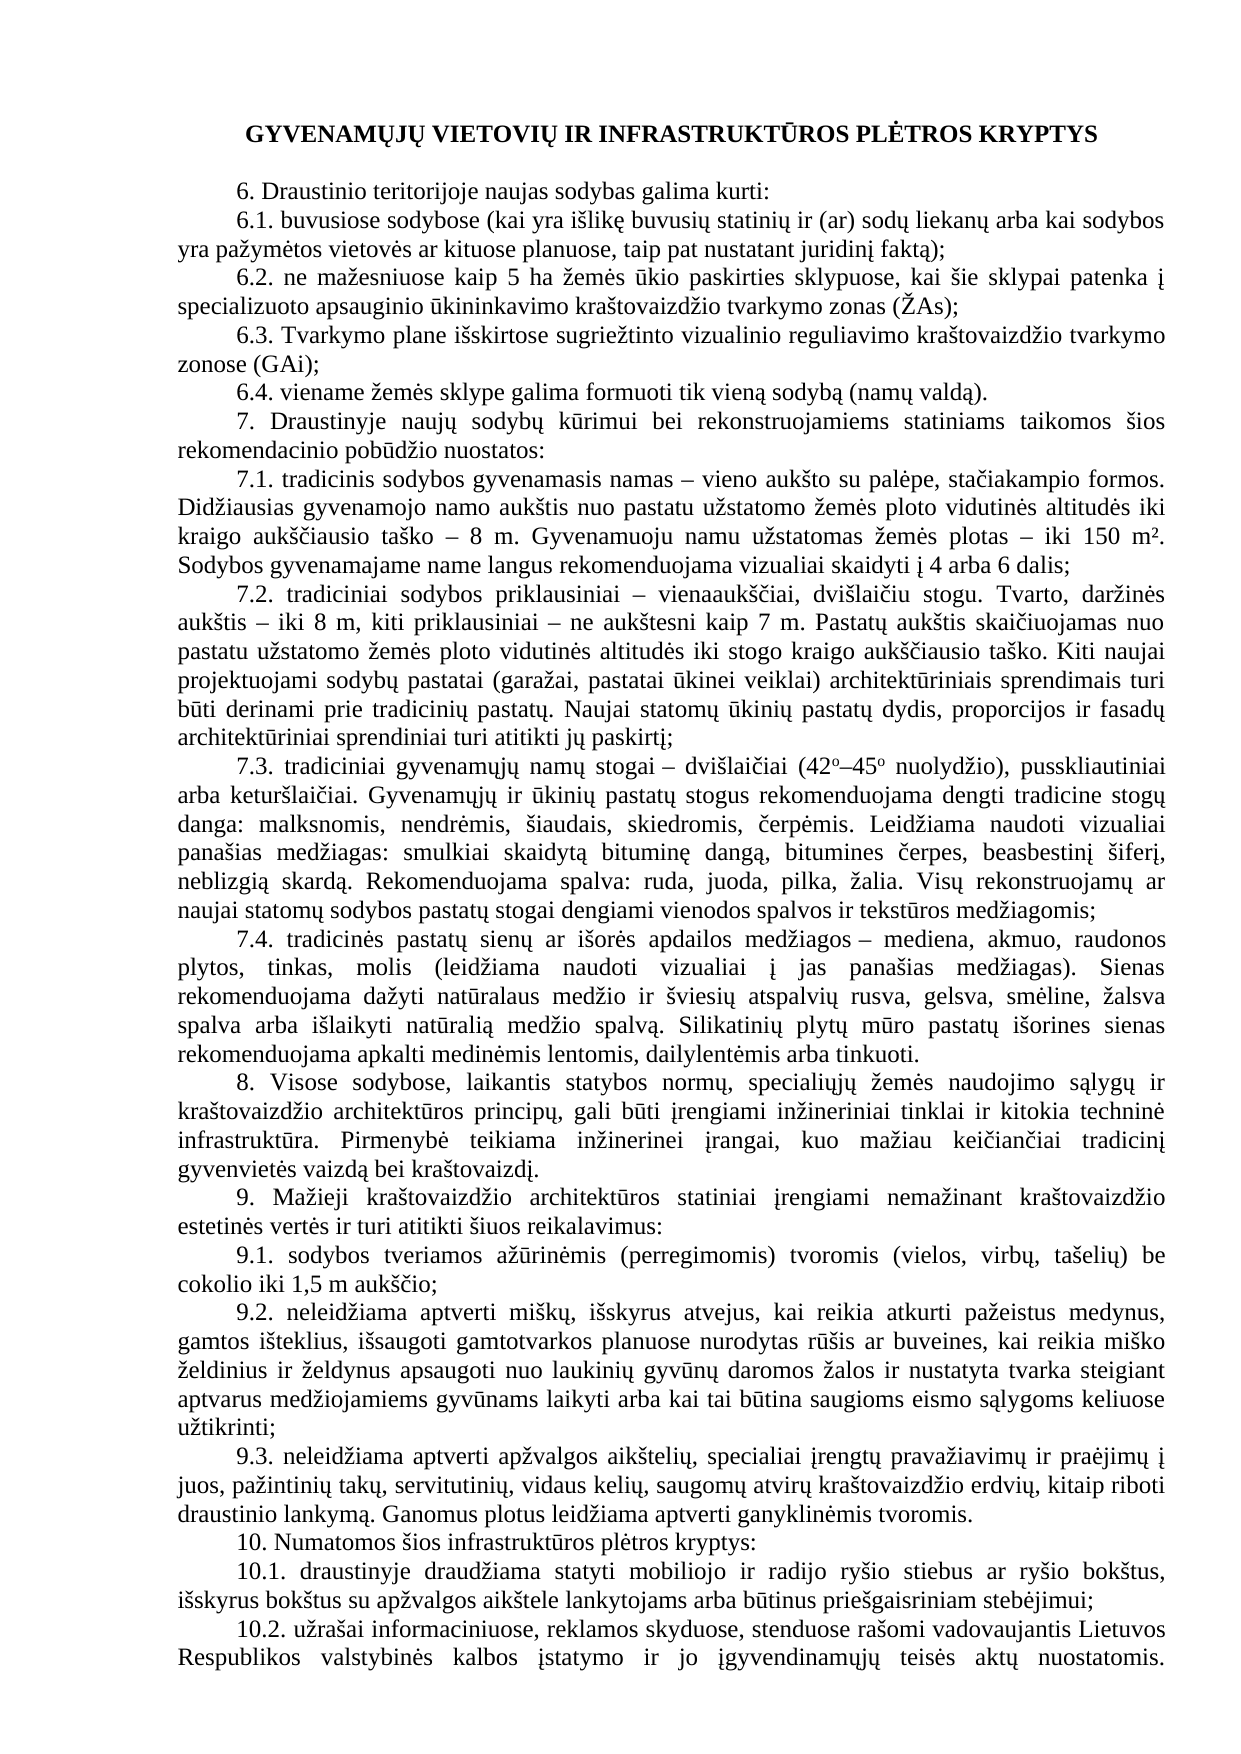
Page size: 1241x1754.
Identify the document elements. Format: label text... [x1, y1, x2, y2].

text 7.1. tradicinis sodybos gyvenamasis namas – vieno aukšto su palėpe, stačiakampio formos. Didžiausias gyvenamojo namo aukštis nuo pastatu užstatomo žemės ploto vidutinės altitudės iki kraigo aukščiausio taško – 8 m. Gyvenamuoju namu užstatomas žemės plotas – iki 150 m². Sodybos gyvenamajame name langus rekomenduojama vizualiai skaidyti į 4 arba 6 dalis; [177, 464, 1166, 579]
text 7. Draustinyje naujų sodybų kūrimui bei rekonstruojamiems statiniams taikomos šios rekomendacinio pobūdžio nuostatos: [177, 406, 1166, 464]
text 9.3. neleidžiama aptverti apžvalgos aikštelių, specialiai įrengtų pravažiavimų ir praėjimų į juos, pažintinių takų, servitutinių, vidaus kelių, saugomų atvirų kraštovaizdžio erdvių, kitaip riboti draustinio lankymą. Ganomus plotus leidžiama aptverti ganyklinėmis tvoromis. [177, 1441, 1166, 1527]
text 9.1. sodybos tveriamos ažūrinėmis (perregimomis) tvoromis (vielos, virbų, tašelių) be cokolio iki 1,5 m aukščio; [177, 1240, 1166, 1297]
text 6.3. Tvarkymo plane išskirtose sugriežtinto vizualinio reguliavimo kraštovaizdžio tvarkymo zonose (GAi); [177, 320, 1166, 377]
text 6. Draustinio teritorijoje naujas sodybas galima kurti: [177, 176, 1166, 205]
text 7.2. tradiciniai sodybos priklausiniai – vienaaukščiai, dvišlaičiu stogu. Tvarto, daržinės aukštis – iki 8 m, kiti priklausiniai – ne aukštesni kaip 7 m. Pastatų aukštis skaičiuojamas nuo pastatu užstatomo žemės ploto vidutinės altitudės iki stogo kraigo aukščiausio taško. Kiti naujai projektuojami sodybų pastatai (garažai, pastatai ūkinei veiklai) architektūriniais sprendimais turi būti derinami prie tradicinių pastatų. Naujai statomų ūkinių pastatų dydis, proporcijos ir fasadų architektūriniai sprendiniai turi atitikti jų paskirtį; [177, 579, 1166, 751]
text 7.4. tradicinės pastatų sienų ar išorės apdailos medžiagos – mediena, akmuo, raudonos plytos, tinkas, molis (leidžiama naudoti vizualiai į jas panašias medžiagas). Sienas rekomenduojama dažyti natūralaus medžio ir šviesių atspalvių rusva, gelsva, smėline, žalsva spalva arba išlaikyti natūralią medžio spalvą. Silikatinių plytų mūro pastatų išorines sienas rekomenduojama apkalti medinėmis lentomis, dailylentėmis arba tinkuoti. [177, 924, 1166, 1067]
text 10.1. draustinyje draudžiama statyti mobiliojo ir radijo ryšio stiebus ar ryšio bokštus, išskyrus bokštus su apžvalgos aikštele lankytojams arba būtinus priešgaisriniam stebėjimui; [177, 1556, 1166, 1614]
text 9.2. neleidžiama aptverti miškų, išskyrus atvejus, kai reikia atkurti pažeistus medynus, gamtos išteklius, išsaugoti gamtotvarkos planuose nurodytas rūšis ar buveines, kai reikia miško želdinius ir želdynus apsaugoti nuo laukinių gyvūnų daromos žalos ir nustatyta tvarka steigiant aptvarus medžiojamiems gyvūnams laikyti arba kai tai būtina saugioms eismo sąlygoms keliuose užtikrinti; [177, 1297, 1166, 1441]
text GYVENAMŲJŲ VIETOVIŲ IR INFRASTRUKTŪROS PLĖTROS KRYPTYS [177, 119, 1166, 147]
text 6.2. ne mažesniuose kaip 5 ha žemės ūkio paskirties sklypuose, kai šie sklypai patenka į specializuoto apsauginio ūkininkavimo kraštovaizdžio tvarkymo zonas (ŽAs); [177, 262, 1166, 320]
text 6.1. buvusiose sodybose (kai yra išlikę buvusių statinių ir (ar) sodų liekanų arba kai sodybos yra pažymėtos vietovės ar kituose planuose, taip pat nustatant juridinį faktą); [177, 205, 1166, 262]
text 10. Numatomos šios infrastruktūros plėtros kryptys: [177, 1527, 1166, 1556]
text 6.4. viename žemės sklype galima formuoti tik vieną sodybą (namų valdą). [177, 377, 1166, 406]
text 10.2. užrašai informaciniuose, reklamos skyduose, stenduose rašomi vadovaujantis Lietuvos Respublikos valstybinės kalbos įstatymo ir jo įgyvendinamųjų teisės aktų nuostatomis. [177, 1614, 1166, 1671]
text 9. Mažieji kraštovaizdžio architektūros statiniai įrengiami nemažinant kraštovaizdžio estetinės vertės ir turi atitikti šiuos reikalavimus: [177, 1182, 1166, 1240]
text 8. Visose sodybose, laikantis statybos normų, specialiųjų žemės naudojimo sąlygų ir kraštovaizdžio architektūros principų, gali būti įrengiami inžineriniai tinklai ir kitokia techninė infrastruktūra. Pirmenybė teikiama inžinerinei įrangai, kuo mažiau keičiančiai tradicinį gyvenvietės vaizdą bei kraštovaizdį. [177, 1067, 1166, 1182]
text 7.3. tradiciniai gyvenamųjų namų stogai – dvišlaičiai (42o–45o nuolydžio), pusskliautiniai arba keturšlaičiai. Gyvenamųjų ir ūkinių pastatų stogus rekomenduojama dengti tradicine stogų danga: malksnomis, nendrėmis, šiaudais, skiedromis, čerpėmis. Leidžiama naudoti vizualiai panašias medžiagas: smulkiai skaidytą bituminę dangą, bitumines čerpes, beasbestinį šiferį, neblizgią skardą. Rekomenduojama spalva: ruda, juoda, pilka, žalia. Visų rekonstruojamų ar naujai statomų sodybos pastatų stogai dengiami vienodos spalvos ir tekstūros medžiagomis; [177, 751, 1166, 924]
